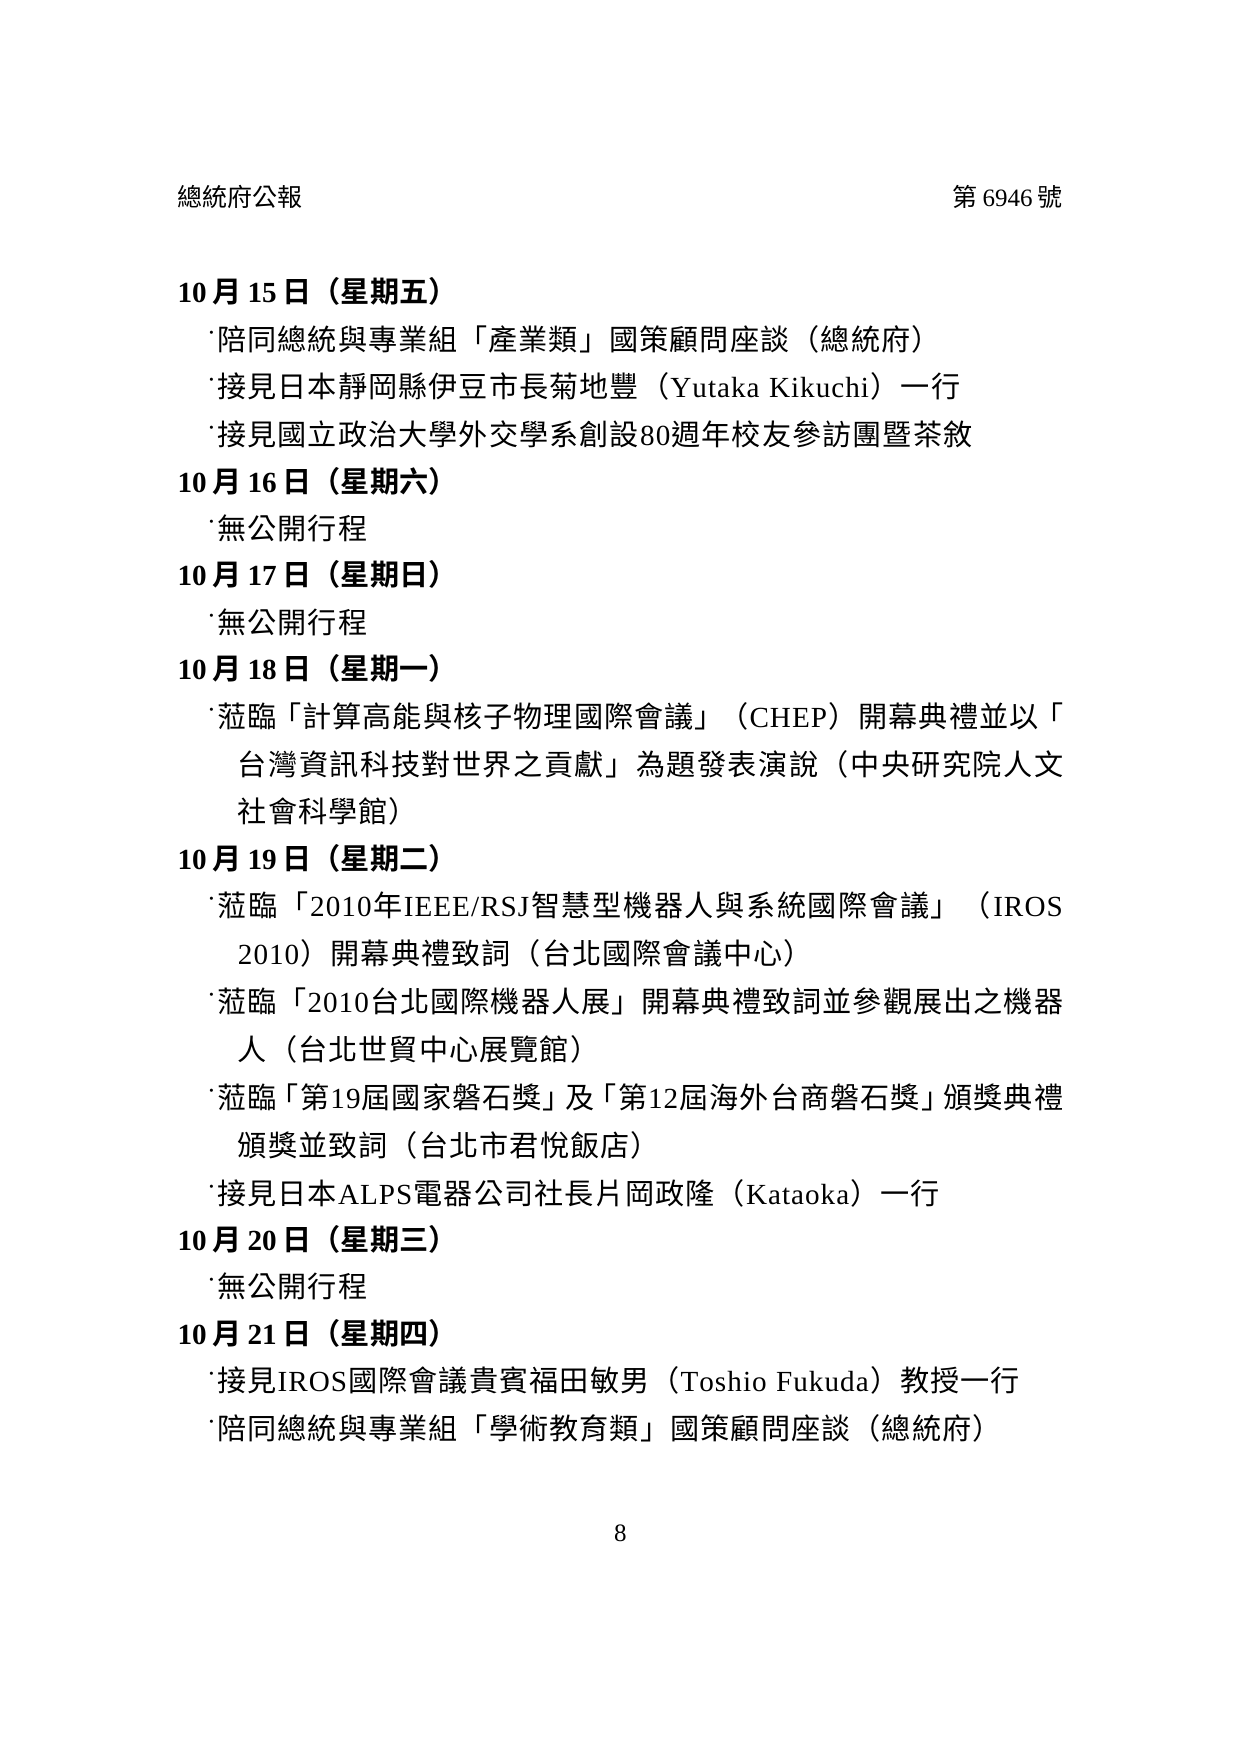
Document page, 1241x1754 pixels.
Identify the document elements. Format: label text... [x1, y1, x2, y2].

text 10月19日（星期二） [177, 832, 1063, 878]
text 10月20日（星期三） [177, 1214, 1063, 1259]
text ˙接見日本ALPS電器公司社長片岡政隆（Kataoka）一行 [206, 1166, 1063, 1214]
text ˙陪同總統與專業組「學術教育類」國策顧問座談（總統府） [206, 1401, 1063, 1449]
text 10月16日（星期六） [177, 455, 1063, 501]
text ˙無公開行程 [206, 1259, 1063, 1307]
text ˙接見國立政治大學外交學系創設80週年校友參訪團暨茶敘 [206, 407, 1063, 455]
text ˙陪同總統與專業組「產業類」國策顧問座談（總統府） [206, 312, 1063, 359]
text ˙接見IROS國際會議貴賓福田敏男（Toshio Fukuda）教授一行 [206, 1353, 1063, 1401]
text ˙無公開行程 [206, 595, 1063, 643]
text 10月15日（星期五） [177, 266, 1063, 312]
text 10月17日（星期日） [177, 549, 1063, 595]
text ˙蒞臨「第19屆國家磐石獎」及「第12屆海外台商磐石獎」頒獎典禮頒獎並致詞（台北市君悅飯店） [206, 1070, 1063, 1166]
text ˙無公開行程 [206, 501, 1063, 549]
text ˙接見日本靜岡縣伊豆市長菊地豐（Yutaka Kikuchi）一行 [206, 359, 1063, 407]
text ˙蒞臨「2010台北國際機器人展」開幕典禮致詞並參觀展出之機器人（台北世貿中心展覽館） [206, 974, 1063, 1070]
text ˙蒞臨「2010年IEEE/RSJ智慧型機器人與系統國際會議」（IROS 2010）開幕典禮致詞（台北國際會議中心） [206, 878, 1063, 974]
text 10月18日（星期一） [177, 643, 1063, 689]
text ˙蒞臨「計算高能與核子物理國際會議」（CHEP）開幕典禮並以「台灣資訊科技對世界之貢獻」為題發表演說（中央研究院人文社會科學館） [206, 689, 1063, 832]
text 10月21日（星期四） [177, 1307, 1063, 1353]
